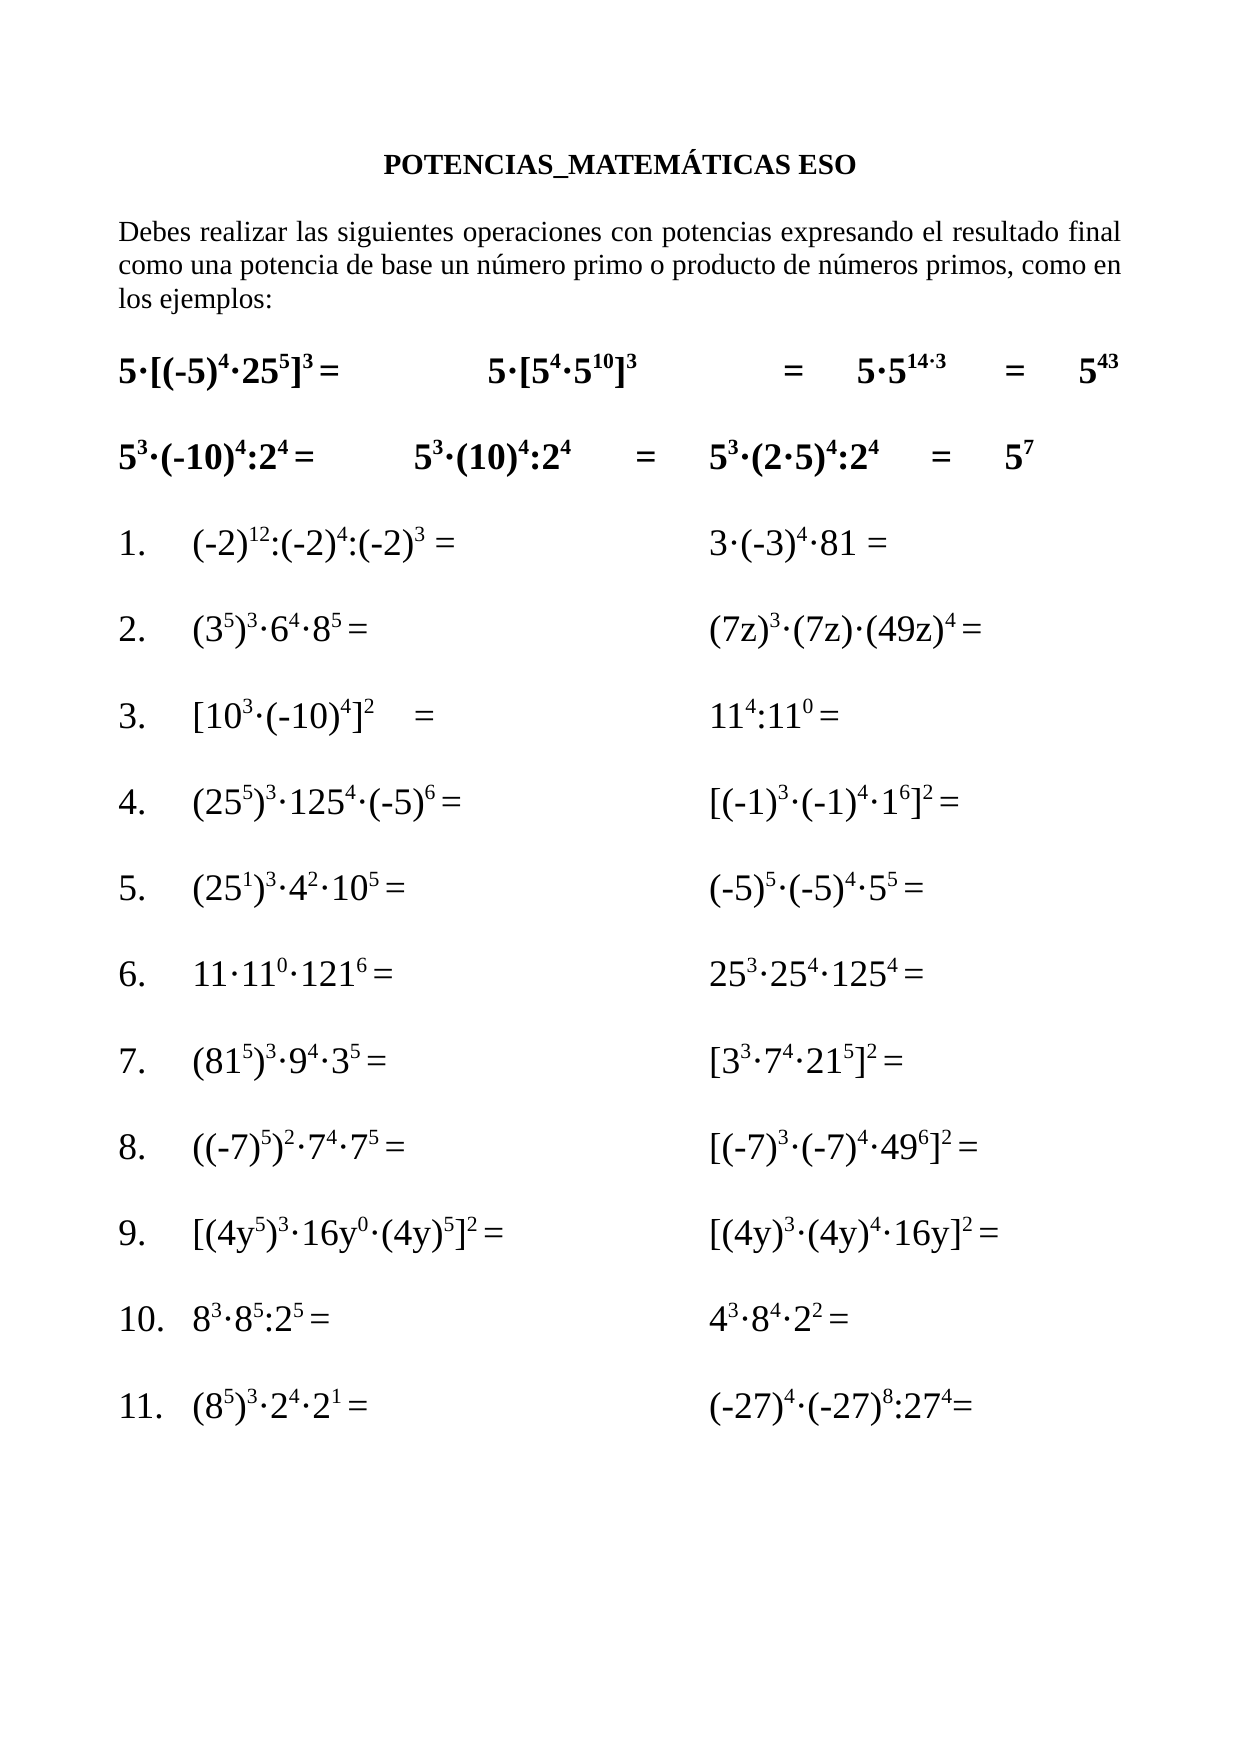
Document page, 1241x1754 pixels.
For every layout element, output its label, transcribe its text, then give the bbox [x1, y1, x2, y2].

text Debes realizar las siguientes operaciones con potencias expresando el resultado final como una potencia de base un número primo o producto de números primos, como en los ejemplos: [118, 214, 1122, 314]
text 6. 11·110·1216 = 253·254·1254 = [118, 952, 1122, 995]
text 1. (-2)12:(-2)4:(-2)3 = 3·(-3)4·81 = [118, 521, 1122, 564]
text 11. (85)3·24·21 = (-27)4·(-27)8:274= [118, 1383, 1122, 1426]
text 3. [103·(-10)4]2 = 114:110 = [118, 693, 1122, 736]
text 8. ((-7)5)2·74·75 = [(-7)3·(-7)4·496]2 = [118, 1124, 1122, 1167]
text 53·(-10)4:24 = 53·(10)4:24 = 53·(2·5)4:24 = 57 [118, 434, 1122, 477]
text 2. (35)3·64·85 = (7z)3·(7z)·(49z)4 = [118, 607, 1122, 650]
text 10. 83·85:25 = 43·84·22 = [118, 1297, 1122, 1340]
text 4. (255)3·1254·(-5)6 = [(-1)3·(-1)4·16]2 = [118, 779, 1122, 822]
text 5·[(-5)4·255]3 = 5·[54·510]3 = 5·514·3 = 543 [118, 348, 1122, 391]
text 5. (251)3·42·105 = (-5)5·(-5)4·55 = [118, 866, 1122, 909]
text 9. [(4y5)3·16y0·(4y)5]2 = [(4y)3·(4y)4·16y]2 = [118, 1211, 1122, 1254]
text POTENCIAS_MATEMÁTICAS ESO [118, 147, 1122, 180]
text 7. (815)3·94·35 = [33·74·215]2 = [118, 1038, 1122, 1081]
